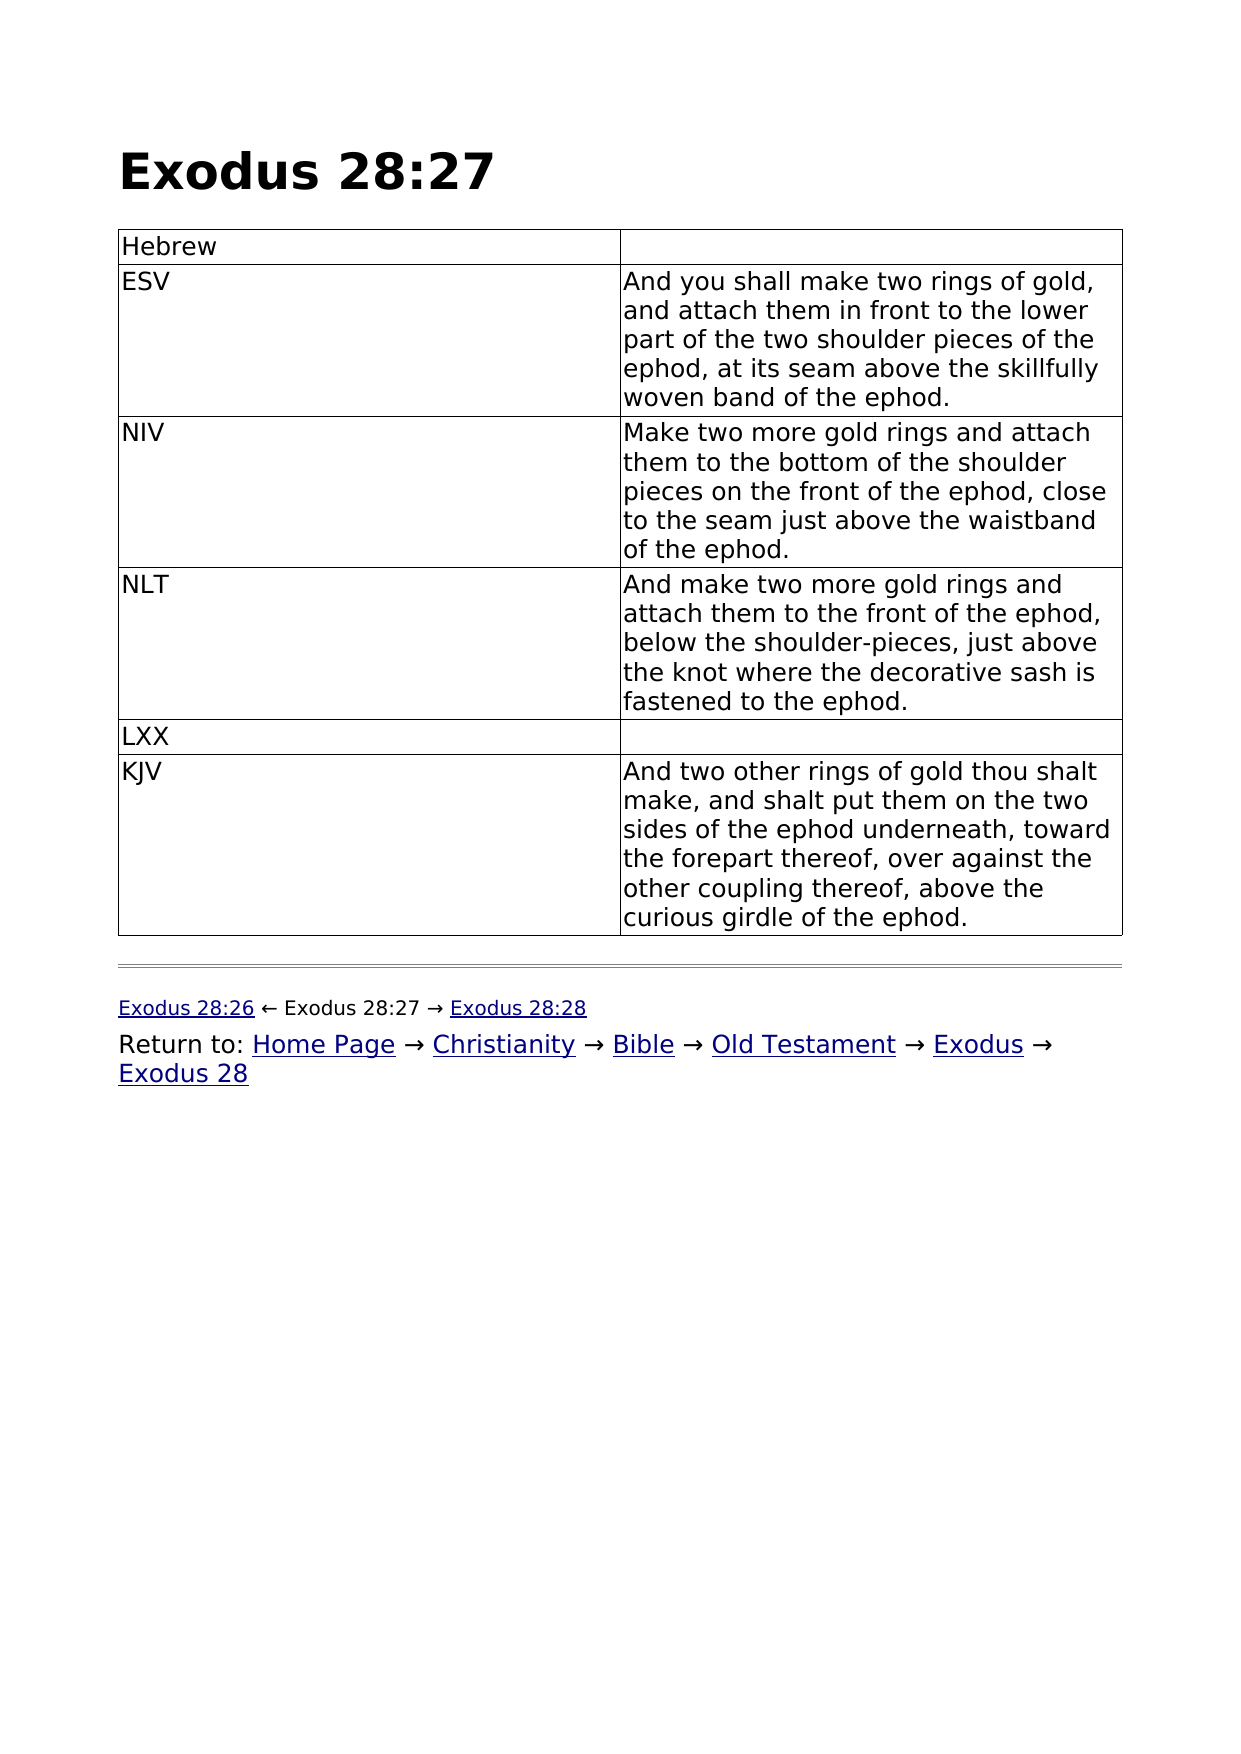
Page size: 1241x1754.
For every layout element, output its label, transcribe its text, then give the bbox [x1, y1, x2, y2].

table_cell [621, 720, 1122, 754]
subtitle Exodus 28:27 [118, 143, 1122, 201]
table_cell LXX [119, 720, 620, 754]
table_cell KJV [119, 755, 620, 935]
table_cell Make two more gold rings and attach them to the bottom of the shoulder pieces on the front of the ephod, close to the seam just above the waistband of the ephod. [621, 417, 1122, 567]
table_cell And two other rings of gold thou shalt make, and shalt put them on the two sides of the ephod underneath, toward the forepart thereof, over against the other coupling thereof, above the curious girdle of the ephod. [621, 755, 1122, 935]
text Return to: Home Page → Christianity → Bible → Old Testament → Exodus → Exodus 28 [118, 1030, 1122, 1089]
table_cell And make two more gold rings and attach them to the front of the ephod, below the shoulder-pieces, just above the knot where the decorative sash is fastened to the ephod. [621, 568, 1122, 719]
table_cell NLT [119, 568, 620, 719]
table_header [621, 230, 1122, 264]
table_cell ESV [119, 265, 620, 416]
table_cell And you shall make two rings of gold, and attach them in front to the lower part of the two shoulder pieces of the ephod, at its seam above the skillfully woven band of the ephod. [621, 265, 1122, 416]
table_header Hebrew [119, 230, 620, 264]
text Exodus 28:26 ← Exodus 28:27 → Exodus 28:28 [118, 996, 1122, 1030]
table_cell NIV [119, 417, 620, 567]
